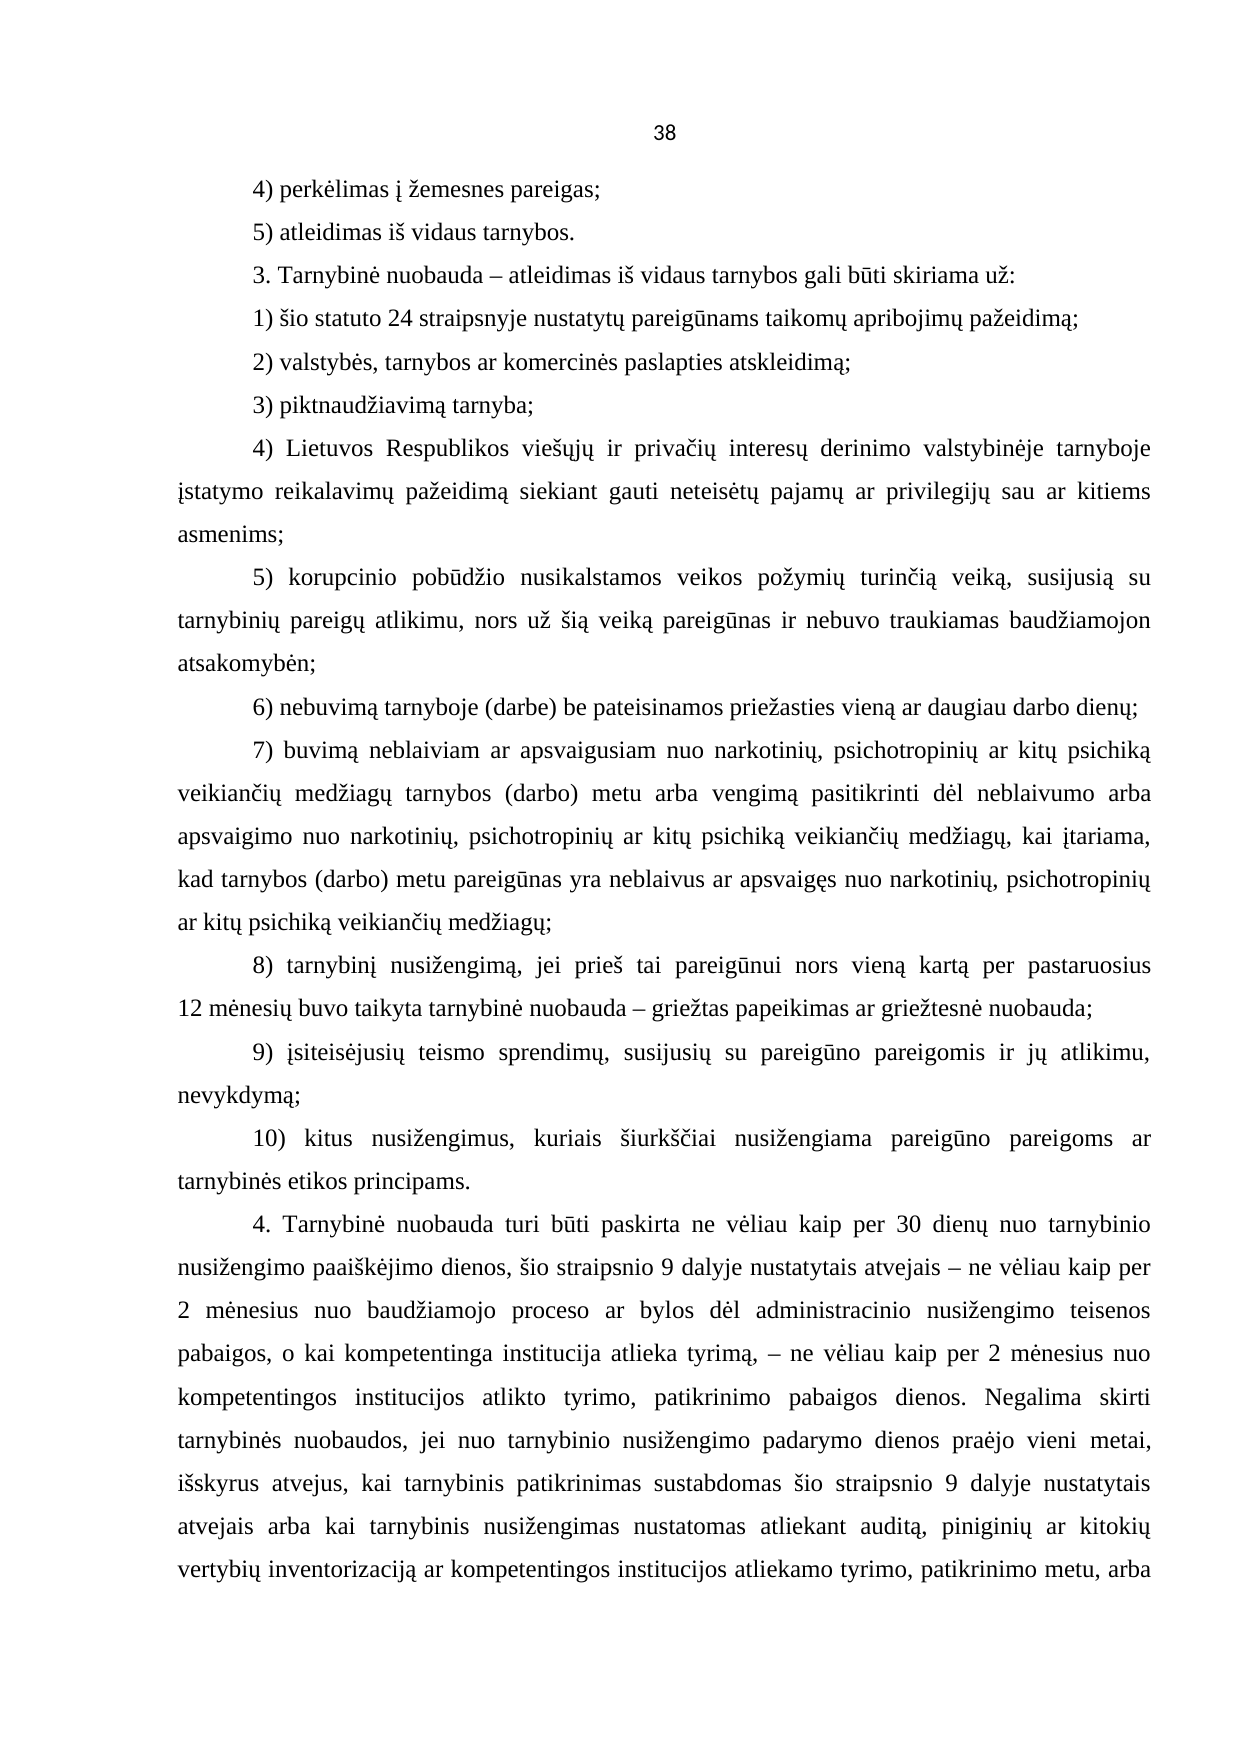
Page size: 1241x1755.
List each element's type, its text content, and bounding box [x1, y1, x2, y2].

text 9) įsiteisėjusių teismo sprendimų, susijusių su pareigūno pareigomis ir jų atlikimu, nevykdymą; [177, 1037, 1152, 1108]
text 1) šio statuto 24 straipsnyje nustatytų pareigūnams taikomų apribojimų pažeidimą; [177, 303, 1152, 332]
text 6) nebuvimą tarnyboje (darbe) be pateisinamos priežasties vieną ar daugiau darbo dienų; [177, 692, 1152, 720]
text 7) buvimą neblaiviam ar apsvaigusiam nuo narkotinių, psichotropinių ar kitų psichiką veikiančių medžiagų tarnybos (darbo) metu arba vengimą pasitikrinti dėl neblaivumo arba apsvaigimo nuo narkotinių, psichotropinių ar kitų psichiką veikiančių medžiagų, kai įtariama, kad tarnybos (darbo) metu pareigūnas yra neblaivus ar apsvaigęs nuo narkotinių, psichotropinių ar kitų psichiką veikiančių medžiagų; [177, 735, 1152, 936]
text 5) korupcinio pobūdžio nusikalstamos veikos požymių turinčią veiką, susijusią su tarnybinių pareigų atlikimu, nors už šią veiką pareigūnas ir nebuvo traukiamas baudžiamojon atsakomybėn; [177, 562, 1152, 677]
text 5) atleidimas iš vidaus tarnybos. [177, 217, 1152, 246]
text 8) tarnybinį nusižengimą, jei prieš tai pareigūnui nors vieną kartą per pastaruosius 12 mėnesių buvo taikyta tarnybinė nuobauda – griežtas papeikimas ar griežtesnė nuobauda; [177, 950, 1152, 1022]
text 10) kitus nusižengimus, kuriais šiurkščiai nusižengiama pareigūno pareigoms ar tarnybinės etikos principams. [177, 1123, 1152, 1195]
text 2) valstybės, tarnybos ar komercinės paslapties atskleidimą; [177, 347, 1152, 375]
text 3. Tarnybinė nuobauda – atleidimas iš vidaus tarnybos gali būti skiriama už: [177, 260, 1152, 289]
text 4) perkėlimas į žemesnes pareigas; [177, 174, 1152, 203]
text 4. Tarnybinė nuobauda turi būti paskirta ne vėliau kaip per 30 dienų nuo tarnybinio nusižengimo paaiškėjimo dienos, šio straipsnio 9 dalyje nustatytais atvejais – ne vėliau kaip per 2 mėnesius nuo baudžiamojo proceso ar bylos dėl administracinio nusižengimo teisenos pabaigos, o kai kompetentinga institucija atlieka tyrimą, – ne vėliau kaip per 2 mėnesius nuo kompetentingos institucijos atlikto tyrimo, patikrinimo pabaigos dienos. Negalima skirti tarnybinės nuobaudos, jei nuo tarnybinio nusižengimo padarymo dienos praėjo vieni metai, išskyrus atvejus, kai tarnybinis patikrinimas sustabdomas šio straipsnio 9 dalyje nustatytais atvejais arba kai tarnybinis nusižengimas nustatomas atliekant auditą, piniginių ar kitokių vertybių inventorizaciją ar kompetentingos institucijos atliekamo tyrimo, patikrinimo metu, arba [177, 1209, 1152, 1583]
text 3) piktnaudžiavimą tarnyba; [177, 390, 1152, 418]
text 4) Lietuvos Respublikos viešųjų ir privačių interesų derinimo valstybinėje tarnyboje įstatymo reikalavimų pažeidimą siekiant gauti neteisėtų pajamų ar privilegijų sau ar kitiems asmenims; [177, 433, 1152, 548]
